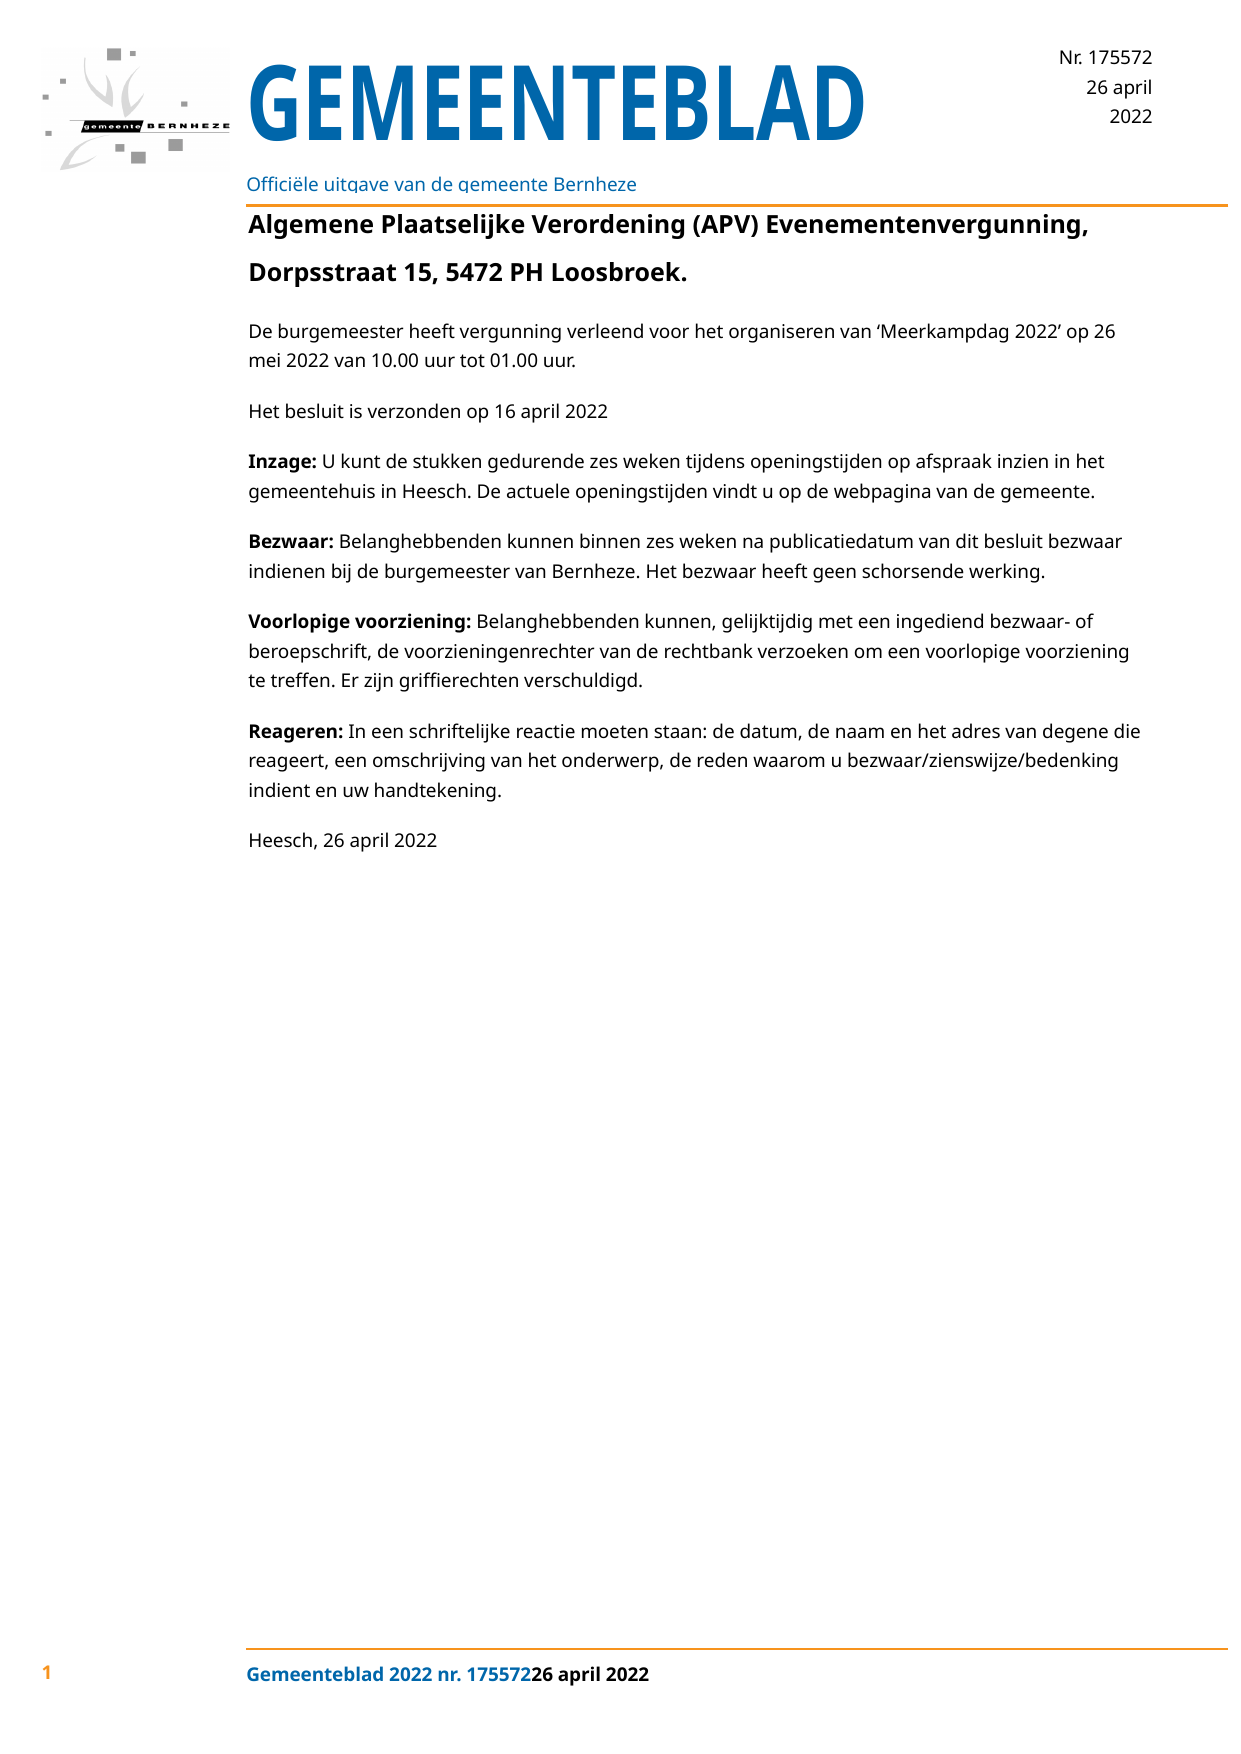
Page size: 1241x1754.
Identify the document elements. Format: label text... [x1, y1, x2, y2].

text Inzage: U kunt de stukken gedurende zes weken tijdens openingstijden op afspraak inzien in het gemeentehuis in Heesch. De actuele openingstijden vindt u op de webpagina van de gemeente. [248, 448, 1152, 504]
text Bezwaar: Belanghebbenden kunnen binnen zes weken na publicatiedatum van dit besluit bezwaar indienen bij de burgemeester van Bernheze. Het bezwaar heeft geen schorsende werking. [248, 528, 1152, 584]
text Heesch, 26 april 2022 [248, 827, 1152, 853]
text Voorlopige voorziening: Belanghebbenden kunnen, gelijktijdig met een ingediend bezwaar- of beroepschrift, de voorzieningenrechter van de rechtbank verzoeken om een voorlopige voorziening te treffen. Er zijn griffierechten verschuldigd. [248, 608, 1152, 693]
text Reageren: In een schriftelijke reactie moeten staan: de datum, de naam en het adres van degene die reageert, een omschrijving van het onderwerp, de reden waarom u bezwaar/zienswijze/bedenking indient en uw handtekening. [248, 718, 1152, 803]
text Het besluit is verzonden op 16 april 2022 [248, 398, 1152, 424]
text Algemene Plaatselijke Verordening (APV) Evenementenvergunning, Dorpsstraat 15, 5472 PH Loosbroek. [248, 207, 1152, 288]
text De burgemeester heeft vergunning verleend voor het organiseren van ‘Meerkampdag 2022’ op 26 mei 2022 van 10.00 uur tot 01.00 uur. [248, 318, 1152, 373]
picture [41, 47, 231, 172]
